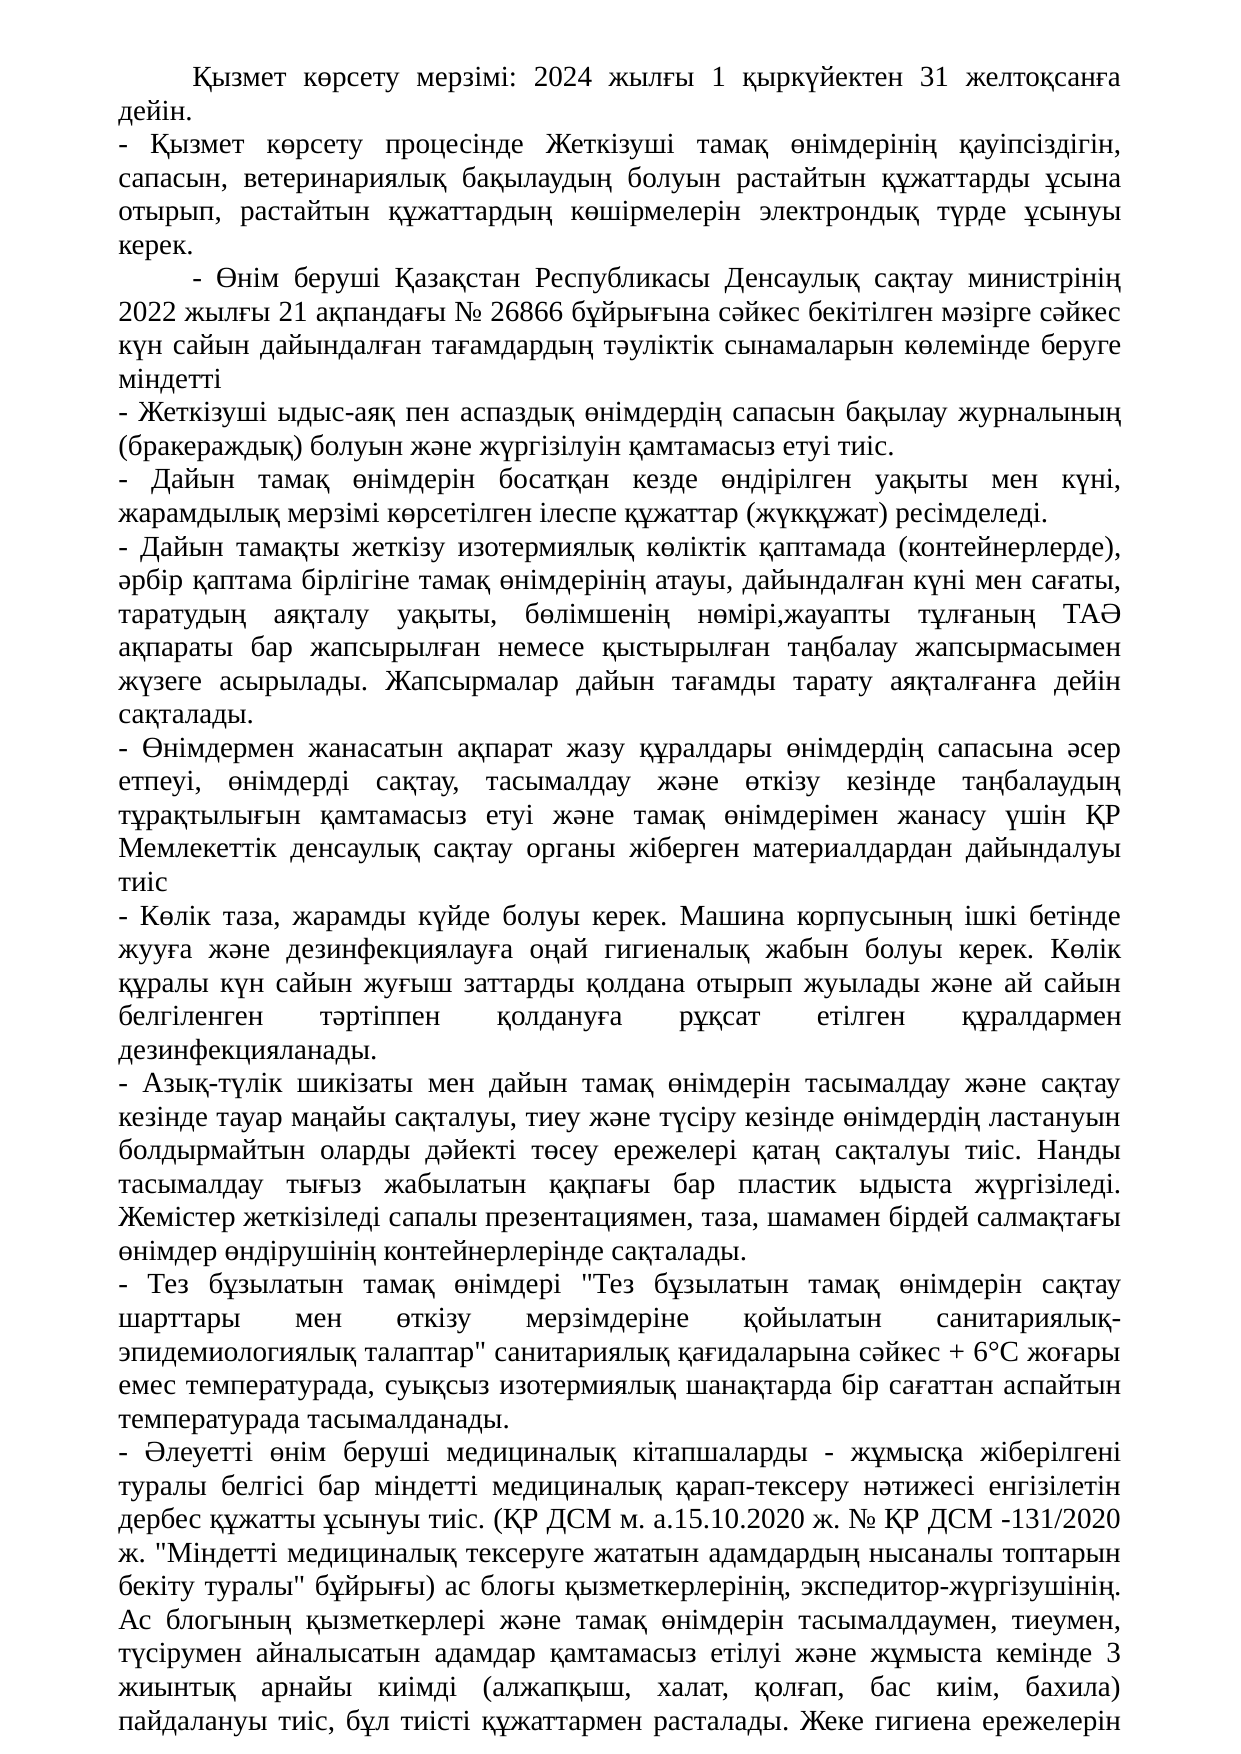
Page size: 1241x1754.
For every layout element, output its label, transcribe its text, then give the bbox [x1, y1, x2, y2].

text - Өнімдермен жанасатын ақпарат жазу құралдары өнімдердің сапасына әсер етпеуі, өнімдерді сақтау, тасымалдау және өткізу кезінде таңбалаудың тұрақтылығын қамтамасыз етуі және тамақ өнімдерімен жанасу үшін ҚР Мемлекеттік денсаулық сақтау органы жіберген материалдардан дайындалуы тиіс [118, 730, 1122, 898]
text - Өнім беруші Қазақстан Республикасы Денсаулық сақтау министрінің 2022 жылғы 21 ақпандағы № 26866 бұйрығына сәйкес бекітілген мәзірге сәйкес күн сайын дайындалған тағамдардың тәуліктік сынамаларын көлемінде беруге міндетті [118, 260, 1122, 394]
text - Азық-түлік шикізаты мен дайын тамақ өнімдерін тасымалдау және сақтау кезінде тауар маңайы сақталуы, тиеу және түсіру кезінде өнімдердің ластануын болдырмайтын оларды дәйекті төсеу ережелері қатаң сақталуы тиіс. Нанды тасымалдау тығыз жабылатын қақпағы бар пластик ыдыста жүргізіледі. Жемістер жеткізіледі сапалы презентациямен, таза, шамамен бірдей салмақтағы өнімдер өндірушінің контейнерлерінде сақталады. [118, 1065, 1122, 1267]
text - Көлік таза, жарамды күйде болуы керек. Машина корпусының ішкі бетінде жууға және дезинфекциялауға оңай гигиеналық жабын болуы керек. Көлік құралы күн сайын жуғыш заттарды қолдана отырып жуылады және ай сайын белгіленген тәртіппен қолдануға рұқсат етілген құралдармен дезинфекцияланады. [118, 898, 1122, 1065]
text - Дайын тамақты жеткізу изотермиялық көліктік қаптамада (контейнерлерде), әрбір қаптама бірлігіне тамақ өнімдерінің атауы, дайындалған күні мен сағаты, таратудың аяқталу уақыты, бөлімшенің нөмірі,жауапты тұлғаның ТАӘ ақпараты бар жапсырылған немесе қыстырылған таңбалау жапсырмасымен жүзеге асырылады. Жапсырмалар дайын тағамды тарату аяқталғанға дейін сақталады. [118, 529, 1122, 730]
text - Әлеуетті өнім беруші медициналық кітапшаларды - жұмысқа жіберілгені туралы белгісі бар міндетті медициналық қарап-тексеру нәтижесі енгізілетін дербес құжатты ұсынуы тиіс. (ҚР ДСМ м. а.15.10.2020 ж. № ҚР ДСМ -131/2020 ж. "Міндетті медициналық тексеруге жататын адамдардың нысаналы топтарын бекіту туралы" бұйрығы) ас блогы қызметкерлерінің, экспедитор-жүргізушінің. Ас блогының қызметкерлері және тамақ өнімдерін тасымалдаумен, тиеумен, түсірумен айналысатын адамдар қамтамасыз етілуі және жұмыста кемінде 3 жиынтық арнайы киімді (алжапқыш, халат, қолғап, бас киім, бахила) пайдалануы тиіс, бұл тиісті құжаттармен расталады. Жеке гигиена ережелерін [118, 1434, 1122, 1736]
text - Тез бұзылатын тамақ өнімдері "Тез бұзылатын тамақ өнімдерін сақтау шарттары мен өткізу мерзімдеріне қойылатын санитариялық-эпидемиологиялық талаптар" санитариялық қағидаларына сәйкес + 6°С жоғары емес температурада, суықсыз изотермиялық шанақтарда бір сағаттан аспайтын температурада тасымалданады. [118, 1267, 1122, 1434]
text - Қызмет көрсету процесінде Жеткізуші тамақ өнімдерінің қауіпсіздігін, сапасын, ветеринариялық бақылаудың болуын растайтын құжаттарды ұсына отырып, растайтын құжаттардың көшірмелерін электрондық түрде ұсынуы керек. [118, 126, 1122, 260]
text Қызмет көрсету мерзімі: 2024 жылғы 1 қыркүйектен 31 желтоқсанға дейін. [118, 59, 1122, 126]
text - Дайын тамақ өнімдерін босатқан кезде өндірілген уақыты мен күні, жарамдылық мерзімі көрсетілген ілеспе құжаттар (жүкқұжат) ресімделеді. [118, 462, 1122, 529]
text - Жеткізуші ыдыс-аяқ пен аспаздық өнімдердің сапасын бақылау журналының (бракераждық) болуын және жүргізілуін қамтамасыз етуі тиіс. [118, 394, 1122, 462]
